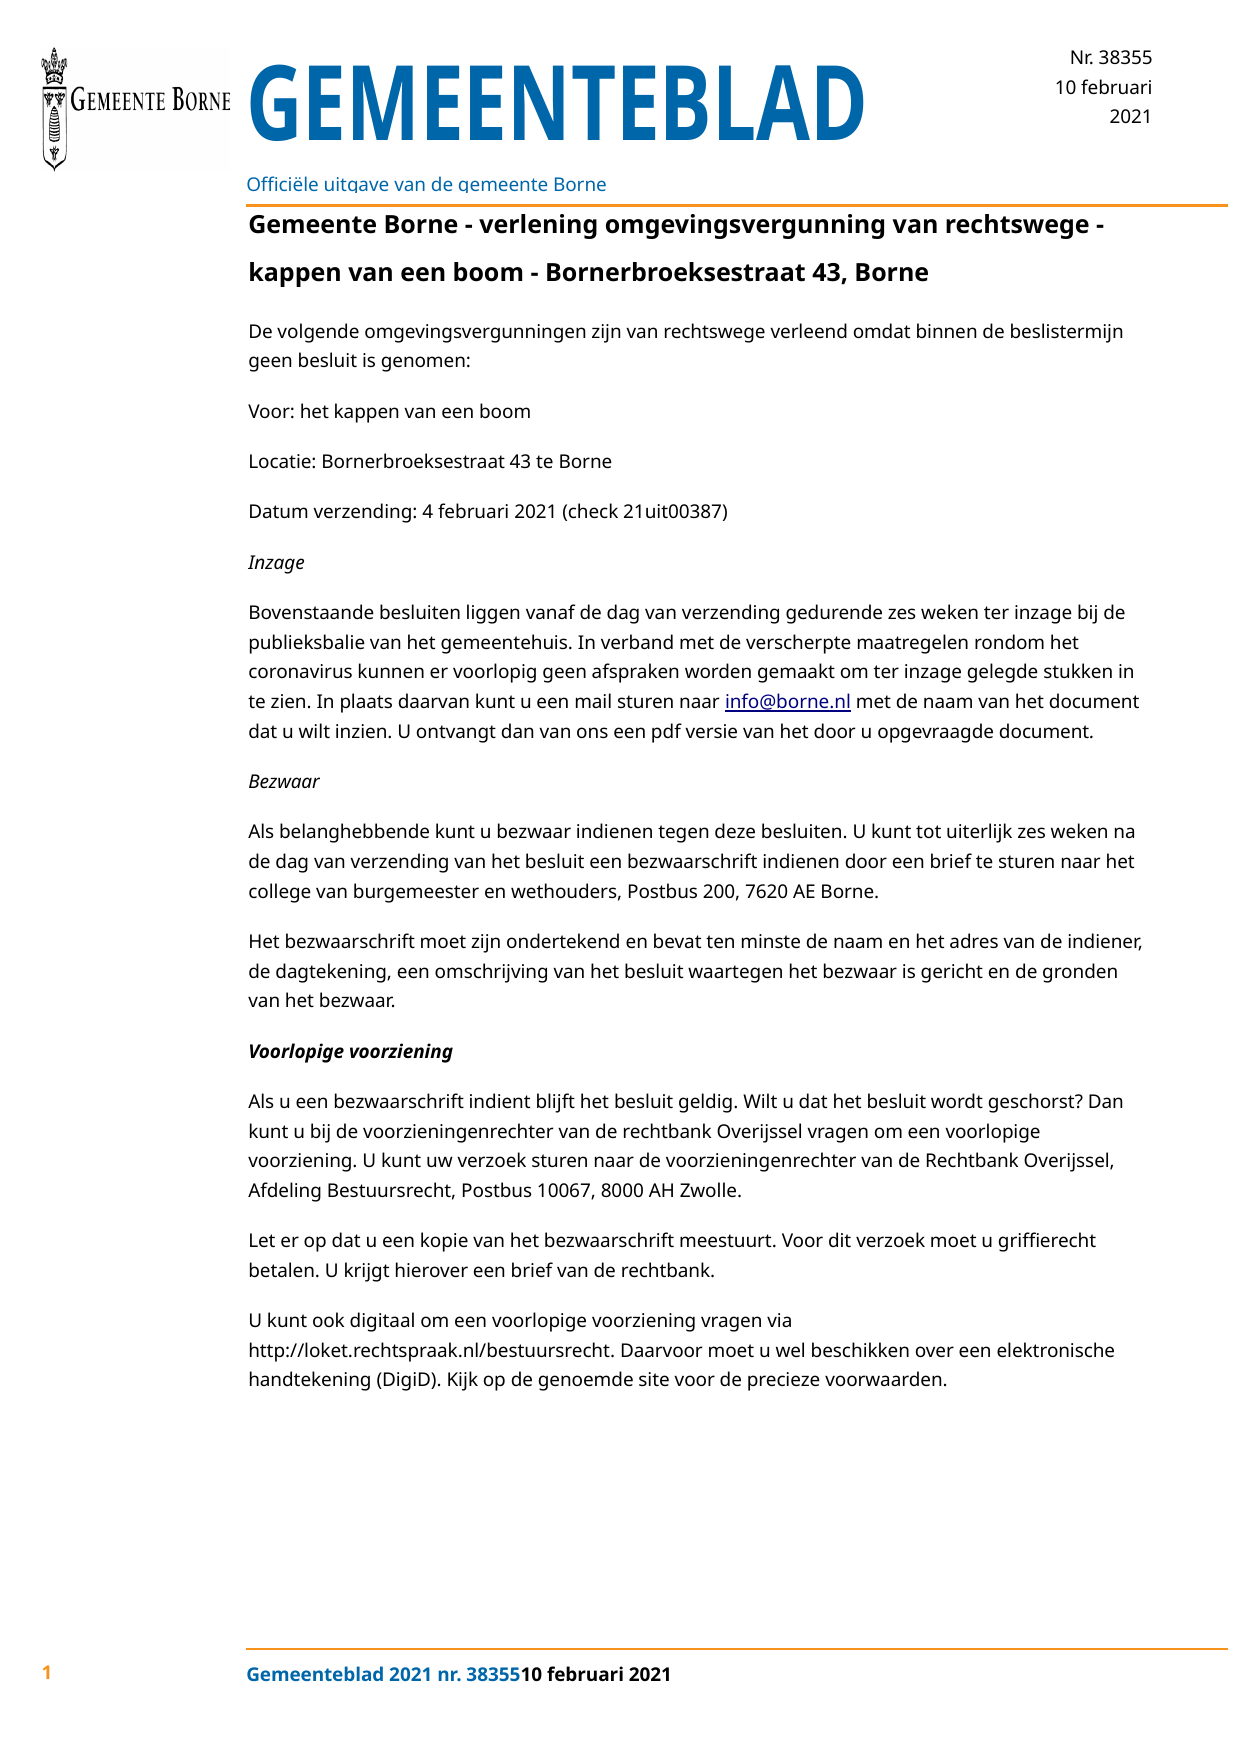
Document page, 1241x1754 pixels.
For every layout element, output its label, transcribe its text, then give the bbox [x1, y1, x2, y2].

text Voorlopige voorziening [248, 1038, 1152, 1064]
text Voor: het kappen van een boom [248, 398, 1152, 424]
text Als belanghebbende kunt u bezwaar indienen tegen deze besluiten. U kunt tot uiterlijk zes weken na de dag van verzending van het besluit een bezwaarschrift indienen door een brief te sturen naar het college van burgemeester en wethouders, Postbus 200, 7620 AE Borne. [248, 819, 1152, 904]
text De volgende omgevingsvergunningen zijn van rechtswege verleend omdat binnen de beslistermijn geen besluit is genomen: [248, 318, 1152, 373]
text Bezwaar [248, 768, 1152, 794]
text Inzage [248, 549, 1152, 575]
picture [41, 47, 231, 172]
text Locatie: Bornerbroeksestraat 43 te Borne [248, 448, 1152, 474]
text Let er op dat u een kopie van het bezwaarschrift meestuurt. Voor dit verzoek moet u griffierecht betalen. U krijgt hierover een brief van de rechtbank. [248, 1227, 1152, 1283]
text Datum verzending: 4 februari 2021 (check 21uit00387) [248, 499, 1152, 524]
text Het bezwaarschrift moet zijn ondertekend en bevat ten minste de naam en het adres van de indiener, de dagtekening, een omschrijving van het besluit waartegen het bezwaar is gericht en de gronden van het bezwaar. [248, 928, 1152, 1013]
text Gemeente Borne - verlening omgevingsvergunning van rechtswege - kappen van een boom - Bornerbroeksestraat 43, Borne [248, 207, 1152, 288]
text U kunt ook digitaal om een voorlopige voorziening vragen via http://loket.rechtspraak.nl/bestuursrecht. Daarvoor moet u wel beschikken over een elektronische handtekening (DigiD). Kijk op de genoemde site voor de precieze voorwaarden. [248, 1307, 1152, 1392]
text Bovenstaande besluiten liggen vanaf de dag van verzending gedurende zes weken ter inzage bij de publieksbalie van het gemeentehuis. In verband met de verscherpte maatregelen rondom het coronavirus kunnen er voorlopig geen afspraken worden gemaakt om ter inzage gelegde stukken in te zien. In plaats daarvan kunt u een mail sturen naar info@borne.nl met de naam van het document dat u wilt inzien. U ontvangt dan van ons een pdf versie van het door u opgevraagde document. [248, 599, 1152, 744]
text Als u een bezwaarschrift indient blijft het besluit geldig. Wilt u dat het besluit wordt geschorst? Dan kunt u bij de voorzieningenrechter van de rechtbank Overijssel vragen om een voorlopige voorziening. U kunt uw verzoek sturen naar de voorzieningenrechter van de Rechtbank Overijssel, Afdeling Bestuursrecht, Postbus 10067, 8000 AH Zwolle. [248, 1088, 1152, 1203]
